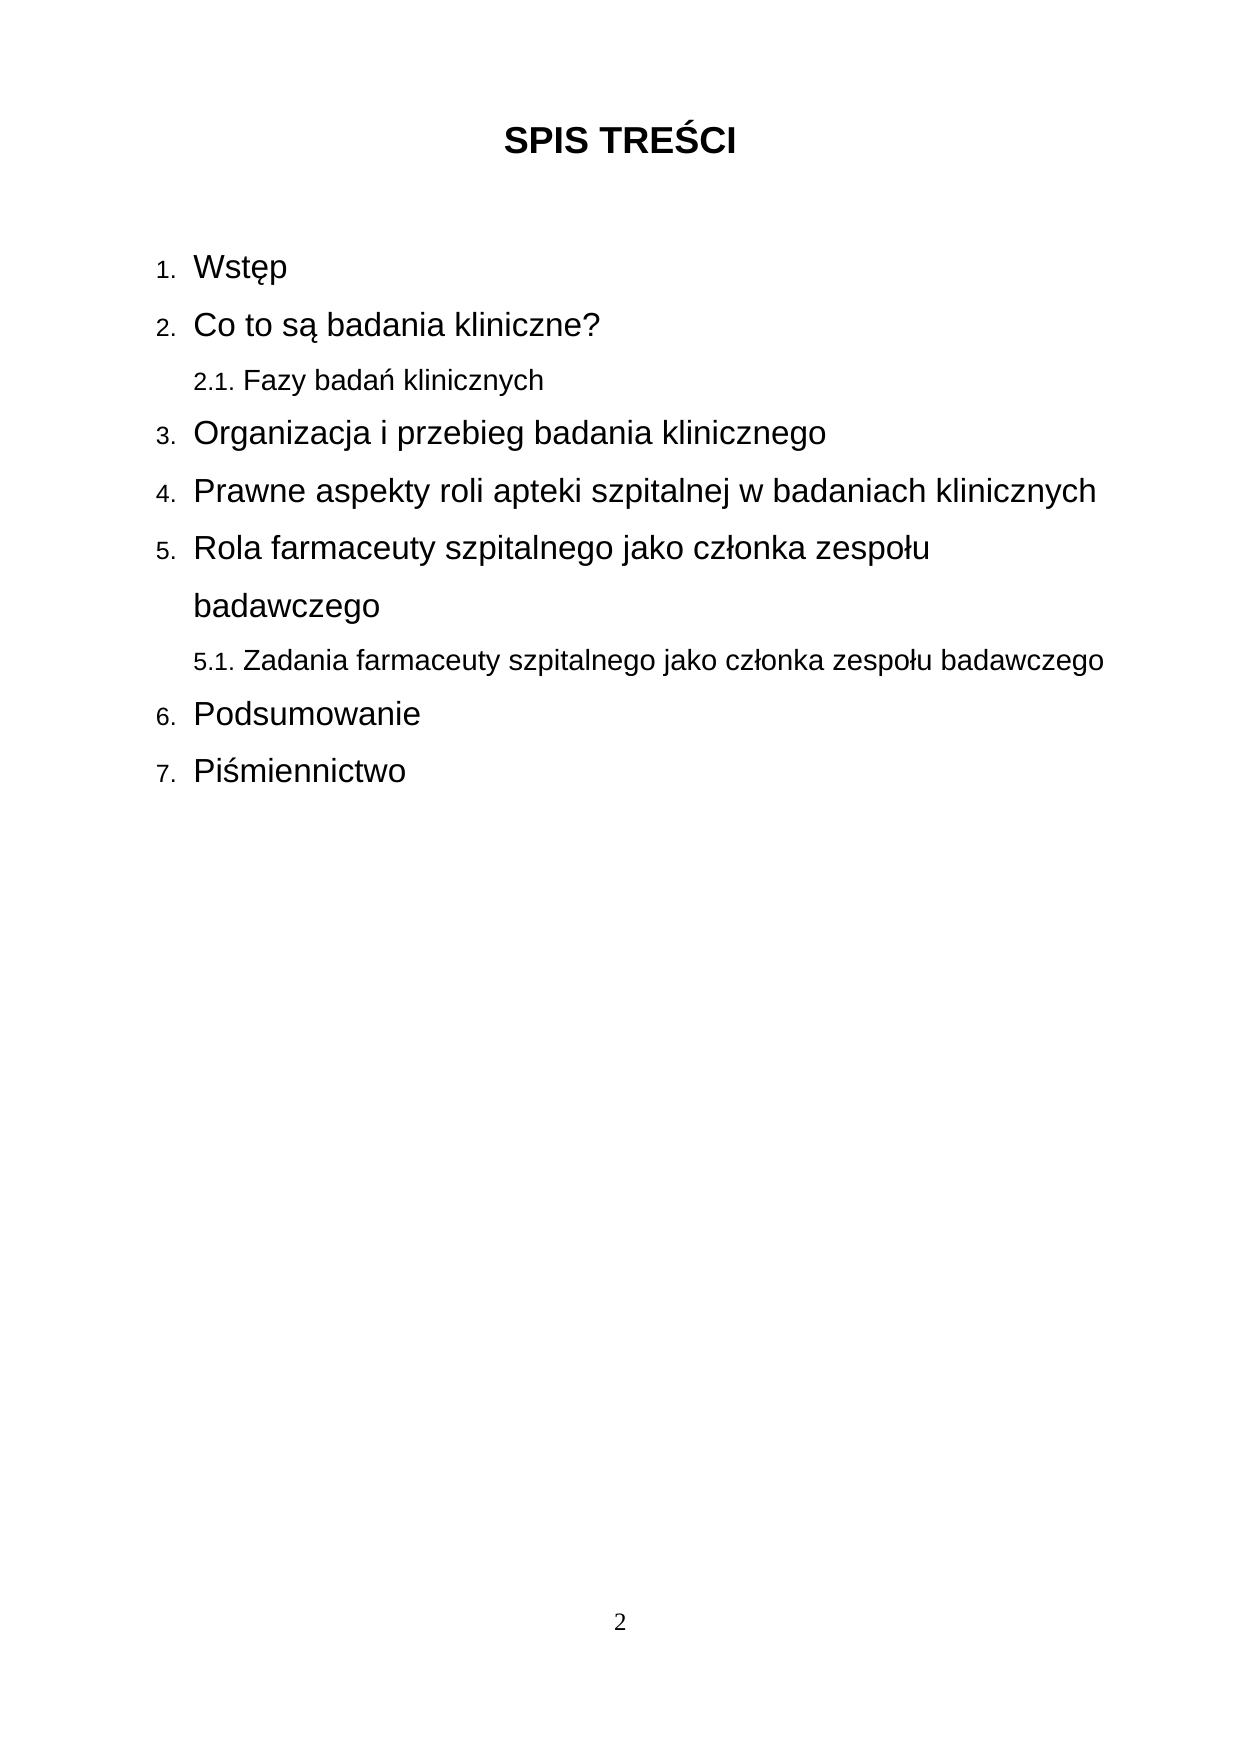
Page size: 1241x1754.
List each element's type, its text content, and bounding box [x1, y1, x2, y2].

list Wstęp [156, 247, 1122, 286]
list Co to są badania kliniczne? [156, 305, 1122, 343]
list 5.1. Zadania farmaceuty szpitalnego jako członka zespołu badawczego [156, 643, 1122, 677]
list Prawne aspekty roli apteki szpitalnej w badaniach klinicznych [156, 471, 1122, 509]
list Organizacja i przebieg badania klinicznego [156, 413, 1122, 451]
list Piśmiennictwo [156, 751, 1122, 790]
list 2.1. Fazy badań klinicznych [156, 363, 1122, 396]
text SPIS TREŚCI [118, 118, 1122, 161]
list Rola farmaceuty szpitalnego jako członka zespołu badawczego [156, 528, 1122, 624]
list Podsumowanie [156, 694, 1122, 732]
